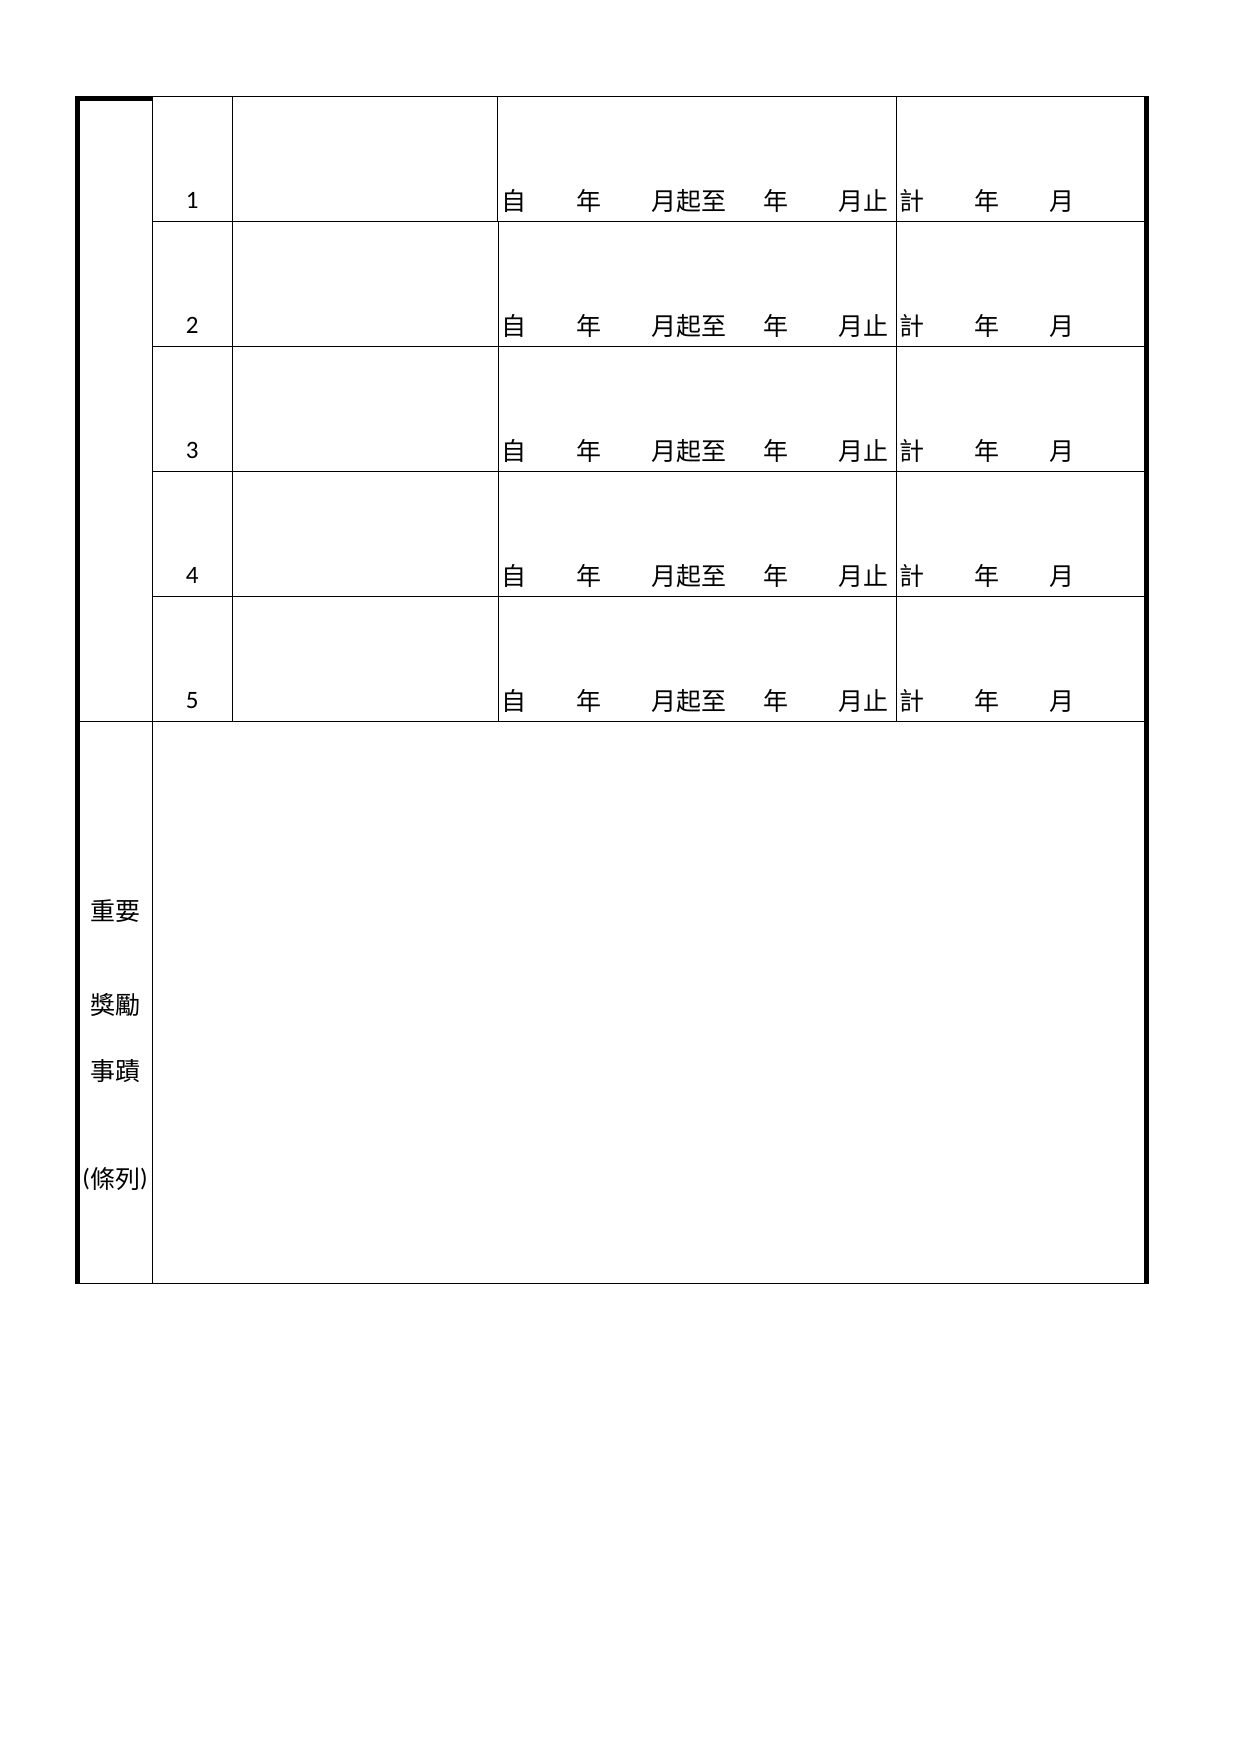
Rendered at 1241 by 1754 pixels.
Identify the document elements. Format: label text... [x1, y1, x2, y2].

table_cell 5 [153, 597, 232, 721]
table_cell [233, 597, 498, 721]
table_cell 自 年 月起至 年 月止 [499, 347, 896, 471]
table_cell 4 [153, 472, 232, 596]
table_header [80, 101, 152, 721]
table_cell 自 年 月起至 年 月止 [499, 222, 896, 346]
table_cell 計 年 月 [897, 97, 1144, 221]
table_cell 計 年 月 [897, 472, 1144, 596]
table_cell 計 年 月 [897, 347, 1144, 471]
table_cell [153, 722, 1144, 1283]
table_cell 計 年 月 [897, 222, 1144, 346]
table_cell 2 [153, 222, 232, 346]
table_cell [233, 97, 497, 221]
table_cell 自 年 月起至 年 月止 [499, 472, 896, 596]
table_cell 計 年 月 [897, 597, 1144, 721]
table_cell [233, 347, 498, 471]
table_cell [233, 222, 498, 346]
table_cell 自 年 月起至 年 月止 [499, 597, 896, 721]
table_cell 自 年 月起至 年 月止 [498, 97, 896, 221]
table_cell 3 [153, 347, 232, 471]
table_cell 重要 獎勵 事蹟 (條列) [80, 722, 152, 1283]
table_cell 1 [153, 97, 232, 221]
table_cell [233, 472, 498, 596]
